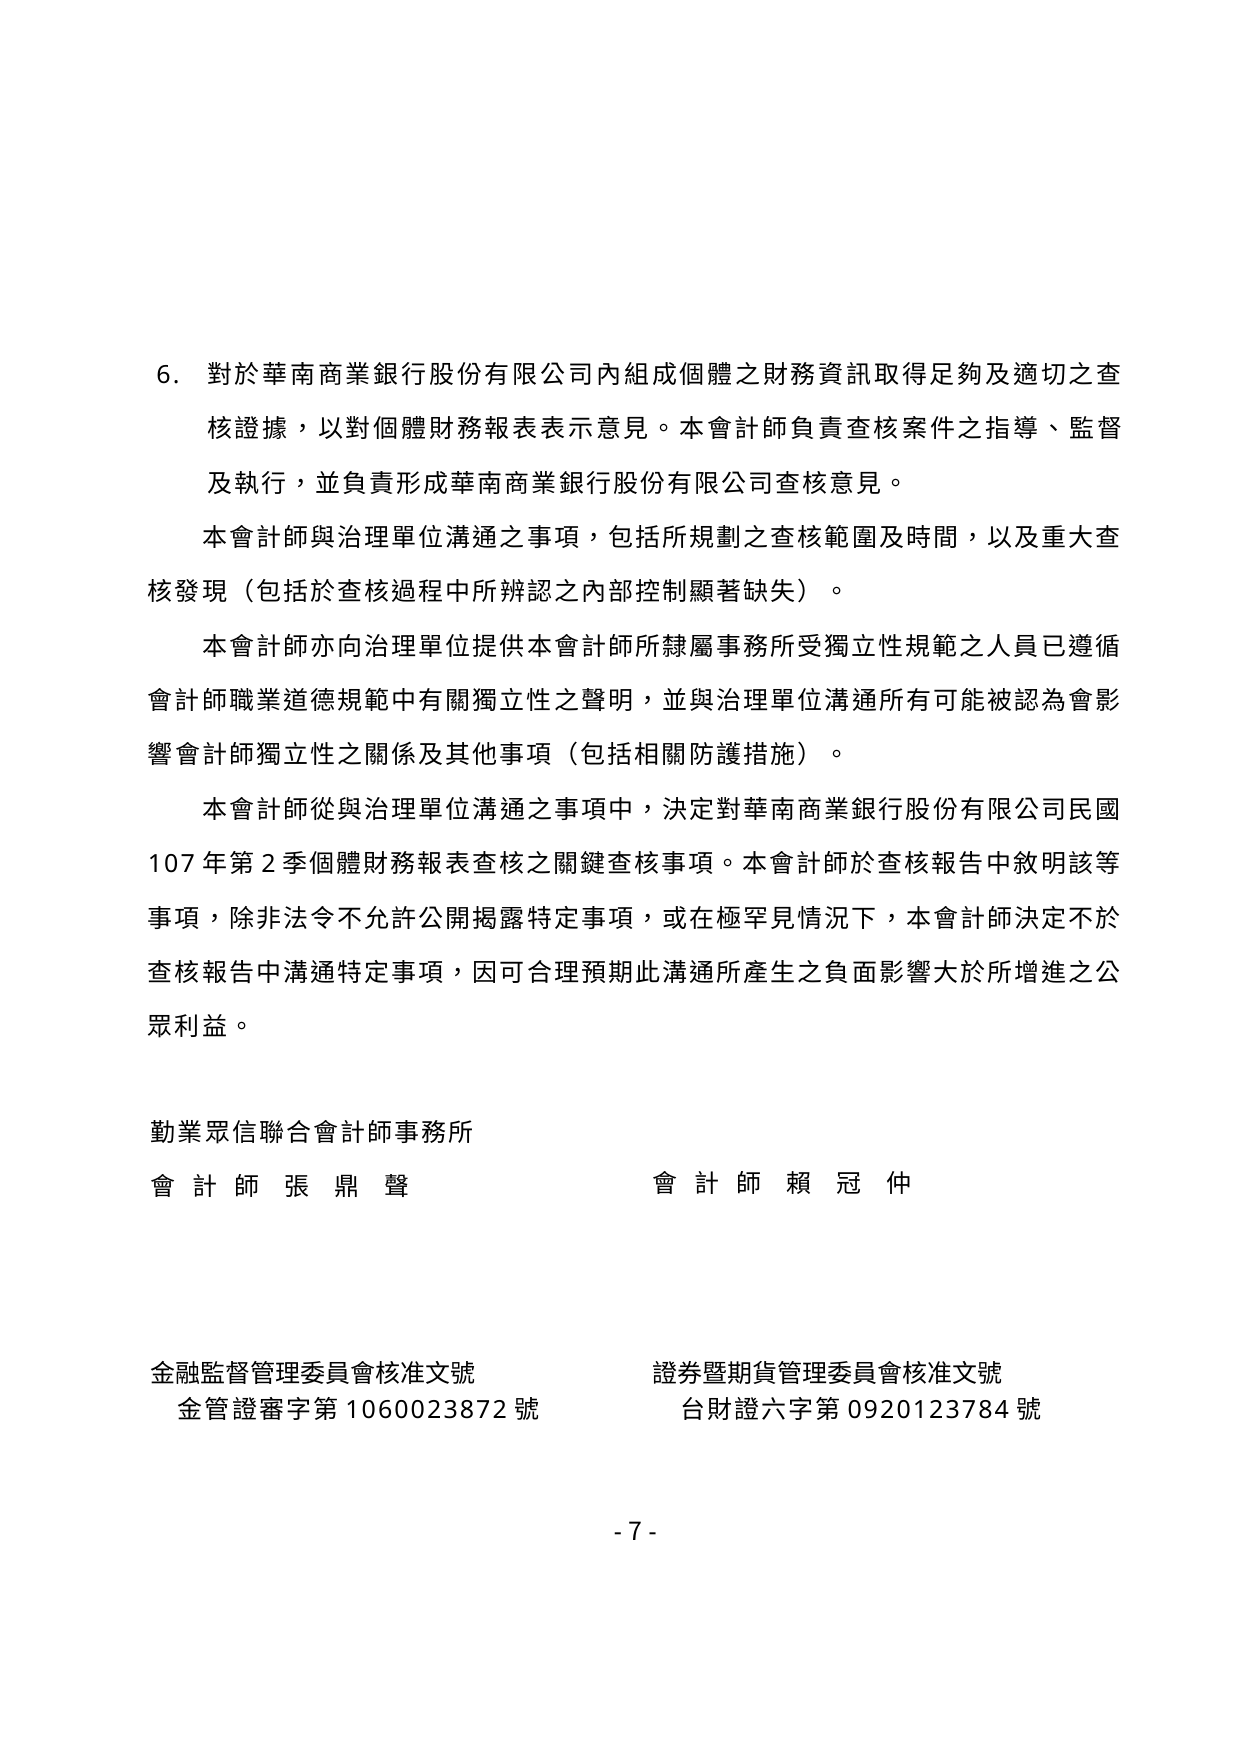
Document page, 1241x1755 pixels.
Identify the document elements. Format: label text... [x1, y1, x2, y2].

table_header 金融監督管理委員會核准文號 金管證審字第1060023872號 [148, 1354, 591, 1426]
text 本會計師與治理單位溝通之事項，包括所規劃之查核範圍及時間，以及重大查核發現（包括於查核過程中所辨認之內部控制顯著缺失）。 [148, 517, 1122, 608]
table_header [591, 1112, 650, 1217]
text 6. 對於華南商業銀行股份有限公司內組成個體之財務資訊取得足夠及適切之查核證據，以對個體財務報表表示意見。本會計師負責查核案件之指導、監督及執行，並負責形成華南商業銀行股份有限公司查核意見。 [148, 354, 1122, 499]
text 本會計師亦向治理單位提供本會計師所隸屬事務所受獨立性規範之人員已遵循會計師職業道德規範中有關獨立性之聲明，並與治理單位溝通所有可能被認為會影響會計師獨立性之關係及其他事項（包括相關防護措施）。 [148, 626, 1122, 771]
table_header 會 計 師賴冠仲 [650, 1112, 1122, 1217]
table_header 證券暨期貨管理委員會核准文號 台財證六字第0920123784號 [650, 1354, 1122, 1426]
text 本會計師從與治理單位溝通之事項中，決定對華南商業銀行股份有限公司民國107年第2季個體財務報表查核之關鍵查核事項。本會計師於查核報告中敘明該等事項，除非法令不允許公開揭露特定事項，或在極罕見情況下，本會計師決定不於查核報告中溝通特定事項，因可合理預期此溝通所產生之負面影響大於所增進之公眾利益。 [148, 789, 1122, 1043]
table_header 勤業眾信聯合會計師事務所 會 計 師張鼎聲 [148, 1112, 591, 1217]
table_header [591, 1354, 650, 1426]
